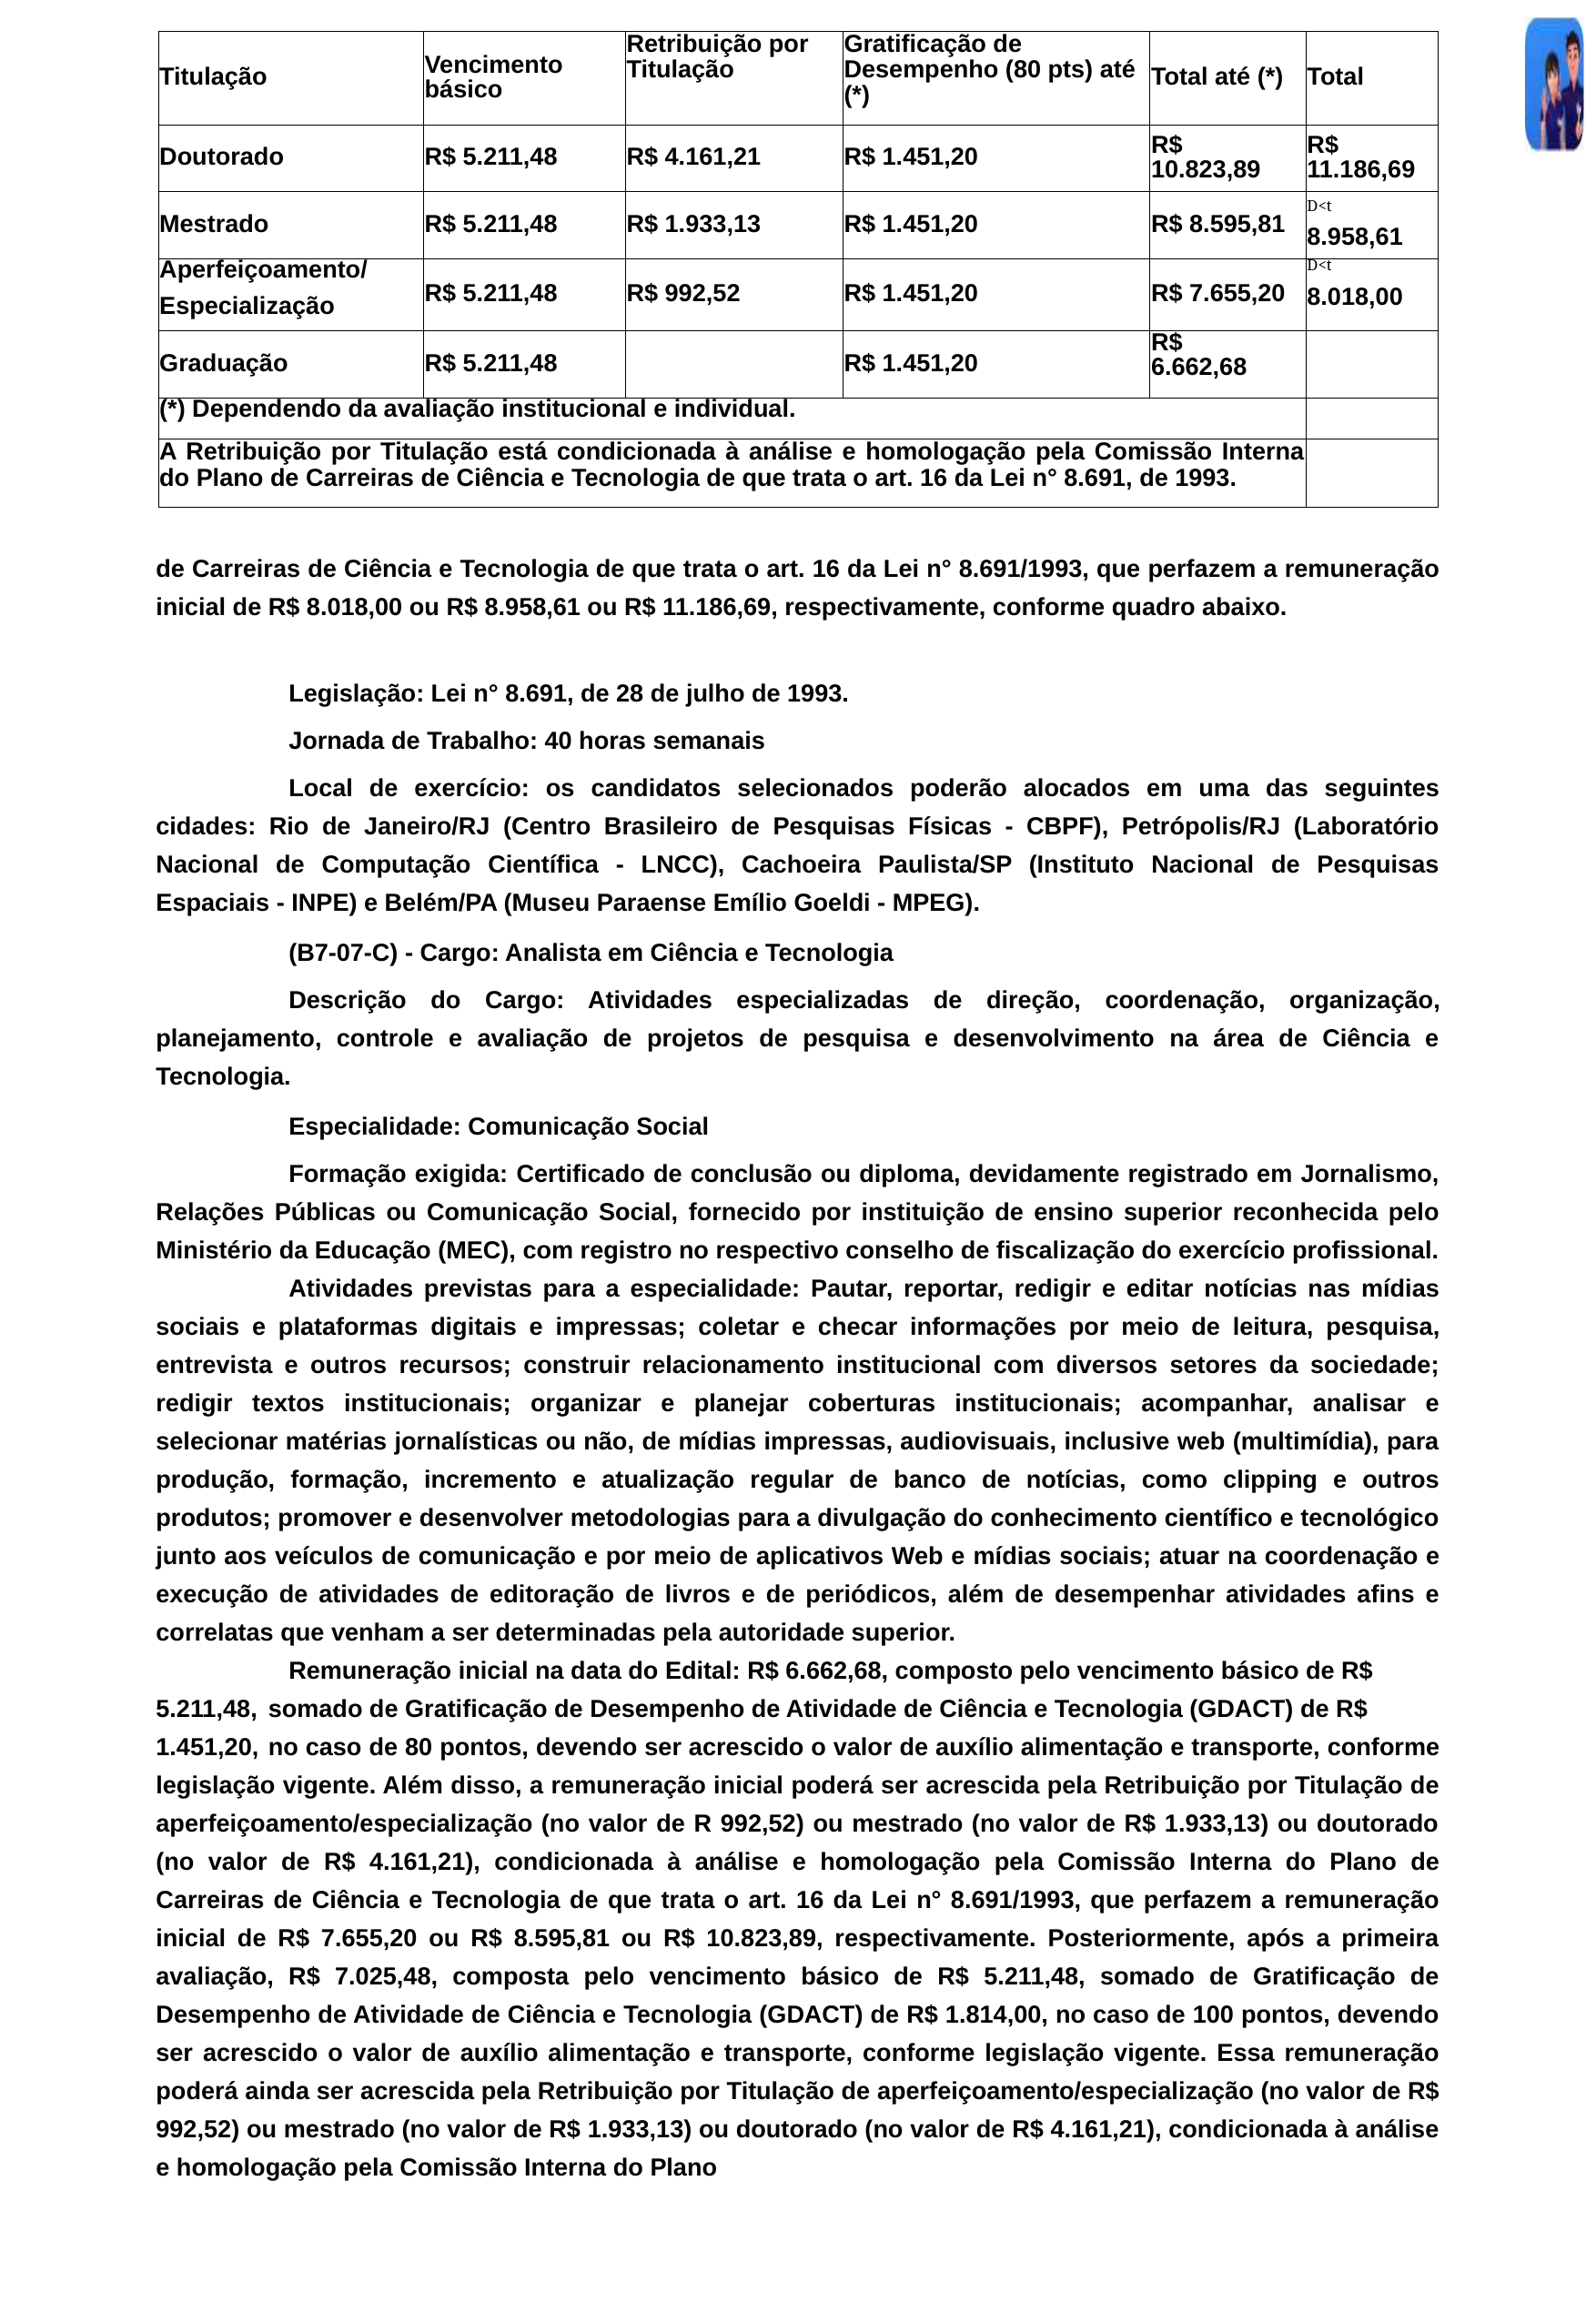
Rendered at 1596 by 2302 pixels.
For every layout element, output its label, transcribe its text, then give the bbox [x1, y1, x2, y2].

table_cell R$ 4.161,21 [626, 126, 843, 191]
table_cell [626, 331, 843, 398]
table_cell R$ 8.595,81 [1150, 192, 1306, 258]
table_cell Aperfeiçoamento/ Especialização [159, 259, 423, 330]
table_cell R$ 6.662,68 [1150, 331, 1306, 398]
table_header Vencimento básico [424, 32, 625, 125]
table_cell [1307, 331, 1438, 398]
table_cell R$ 1.451,20 [843, 259, 1149, 282]
text Atividades previstas para a especialidade: Pautar, reportar, redigir e editar notícias nas mídias sociais e plataformas digitais e impressas; coletar e checar informações por meio de leitura, pesquisa, entrevista e outros recursos; construir relacionamento institucional com diversos setores da sociedade; redigir textos institucionais; organizar e planejar coberturas institucionais; acompanhar, analisar e selecionar matérias jornalísticas ou não, de mídias impressas, audiovisuais, inclusive web (multimídia), para produção, formação, incremento e atualização regular de banco de notícias, como clipping e outros produtos; promover e desenvolver metodologias para a divulgação do conhecimento científico e tecnológico junto aos veículos de comunicação e por meio de aplicativos Web e mídias sociais; atuar na coordenação e execução de atividades de editoração de livros e de periódicos, além de desempenhar atividades afins e correlatas que venham a ser determinadas pela autoridade superior. [156, 1267, 1440, 1649]
table_cell [1307, 439, 1438, 507]
list no caso de 80 pontos, devendo ser acrescido o valor de auxílio alimentação e transporte, conforme legislação vigente. Além disso, a remuneração inicial poderá ser acrescida pela Retribuição por Titulação de aperfeiçoamento/especialização (no valor de R 992,52) ou mestrado (no valor de R$ 1.933,13) ou doutorado (no valor de R$ 4.161,21), condicionada à análise e homologação pela Comissão Interna do Plano de Carreiras de Ciência e Tecnologia de que trata o art. 16 da Lei n° 8.691/1993, que perfazem a remuneração inicial de R$ 7.655,20 ou R$ 8.595,81 ou R$ 10.823,89, respectivamente. Posteriormente, após a primeira avaliação, R$ 7.025,48, composta pelo vencimento básico de R$ 5.211,48, somado de Gratificação de Desempenho de Atividade de Ciência e Tecnologia (GDACT) de R$ 1.814,00, no caso de 100 pontos, devendo ser acrescido o valor de auxílio alimentação e transporte, conforme legislação vigente. Essa remuneração poderá ainda ser acrescida pela Retribuição por Titulação de aperfeiçoamento/especialização (no valor de R$ 992,52) ou mestrado (no valor de R$ 1.933,13) ou doutorado (no valor de R$ 4.161,21), condicionada à análise e homologação pela Comissão Interna do Plano [156, 1725, 1440, 2183]
table_cell R$ 5.211,48 [424, 331, 625, 398]
text Remuneração inicial na data do Edital: R$ 6.662,68, composto pelo vencimento básico de R$ [156, 1649, 1440, 1687]
table_cell R$ 1.451,20 [843, 377, 1149, 398]
table_header Total até (*) [1150, 32, 1306, 125]
text Descrição do Cargo: Atividades especializadas de direção, coordenação, organização, planejamento, controle e avaliação de projetos de pesquisa e desenvolvimento na área de Ciência e Tecnologia. [156, 978, 1440, 1093]
table_cell R$ 1.451,20 [843, 170, 1149, 191]
text Jornada de Trabalho: 40 horas semanais [156, 730, 1440, 754]
table_cell Doutorado [159, 126, 423, 191]
table_cell Graduação [159, 331, 423, 398]
table_cell R$ 7.655,20 [1150, 259, 1306, 330]
table_cell R$ 1.451,20 [843, 237, 1149, 258]
table_cell A Retribuição por Titulação está condicionada à análise e homologação pela Comissão Interna do Plano de Carreiras de Ciência e Tecnologia de que trata o art. 16 da Lei n° 8.691, de 1993. [159, 439, 1306, 507]
table_cell D<t 8.018,00 [1307, 259, 1438, 330]
table_cell R$ 1.451,20 [843, 192, 1149, 212]
table_cell R$ 5.211,48 [424, 126, 625, 191]
table_cell R$ 1.933,13 [626, 192, 843, 258]
table_cell R$ 1.451,20 [843, 126, 1149, 146]
table_cell R$ 5.211,48 [424, 192, 625, 258]
table_cell D<t 8.958,61 [1307, 192, 1438, 258]
list somado de Gratificação de Desempenho de Atividade de Ciência e Tecnologia (GDACT) de R$ [156, 1687, 1440, 1725]
table_cell R$ 992,52 [626, 259, 843, 330]
table_cell R$ 11.186,69 [1307, 126, 1438, 191]
table_header Retribuição por Titulação [626, 32, 843, 125]
table_cell Mestrado [159, 192, 423, 258]
table_cell [1307, 399, 1438, 439]
table_cell (*) Dependendo da avaliação institucional e individual. [159, 399, 1306, 439]
table_cell R$ 10.823,89 [1150, 126, 1306, 191]
text (B7-07-C) - Cargo: Analista em Ciência e Tecnologia [156, 941, 1440, 966]
table_header Gratificação de Desempenho (80 pts) até (*) [843, 108, 1149, 125]
text Formação exigida: Certificado de conclusão ou diploma, devidamente registrado em Jornalismo, Relações Públicas ou Comunicação Social, fornecido por instituição de ensino superior reconhecida pelo Ministério da Educação (MEC), com registro no respectivo conselho de fiscalização do exercício profissional. [156, 1152, 1440, 1267]
text Especialidade: Comunicação Social [156, 1115, 1440, 1139]
table_cell R$ 1.451,20 [843, 307, 1149, 330]
table_header Total [1307, 32, 1438, 125]
table_cell R$ 1.451,20 [843, 331, 1149, 352]
text de Carreiras de Ciência e Tecnologia de que trata o art. 16 da Lei n° 8.691/1993, que perfazem a remuneração inicial de R$ 8.018,00 ou R$ 8.958,61 ou R$ 11.186,69, respectivamente, conforme quadro abaixo. [156, 31, 1440, 623]
text Local de exercício: os candidatos selecionados poderão alocados em uma das seguintes cidades: Rio de Janeiro/RJ (Centro Brasileiro de Pesquisas Físicas - CBPF), Petrópolis/RJ (Laboratório Nacional de Computação Científica - LNCC), Cachoeira Paulista/SP (Instituto Nacional de Pesquisas Espaciais - INPE) e Belém/PA (Museu Paraense Emílio Goeldi - MPEG). [156, 766, 1440, 919]
table_cell R$ 5.211,48 [424, 259, 625, 330]
text Legislação: Lei n° 8.691, de 28 de julho de 1993. [156, 682, 1440, 706]
table_header Titulação [159, 32, 423, 125]
